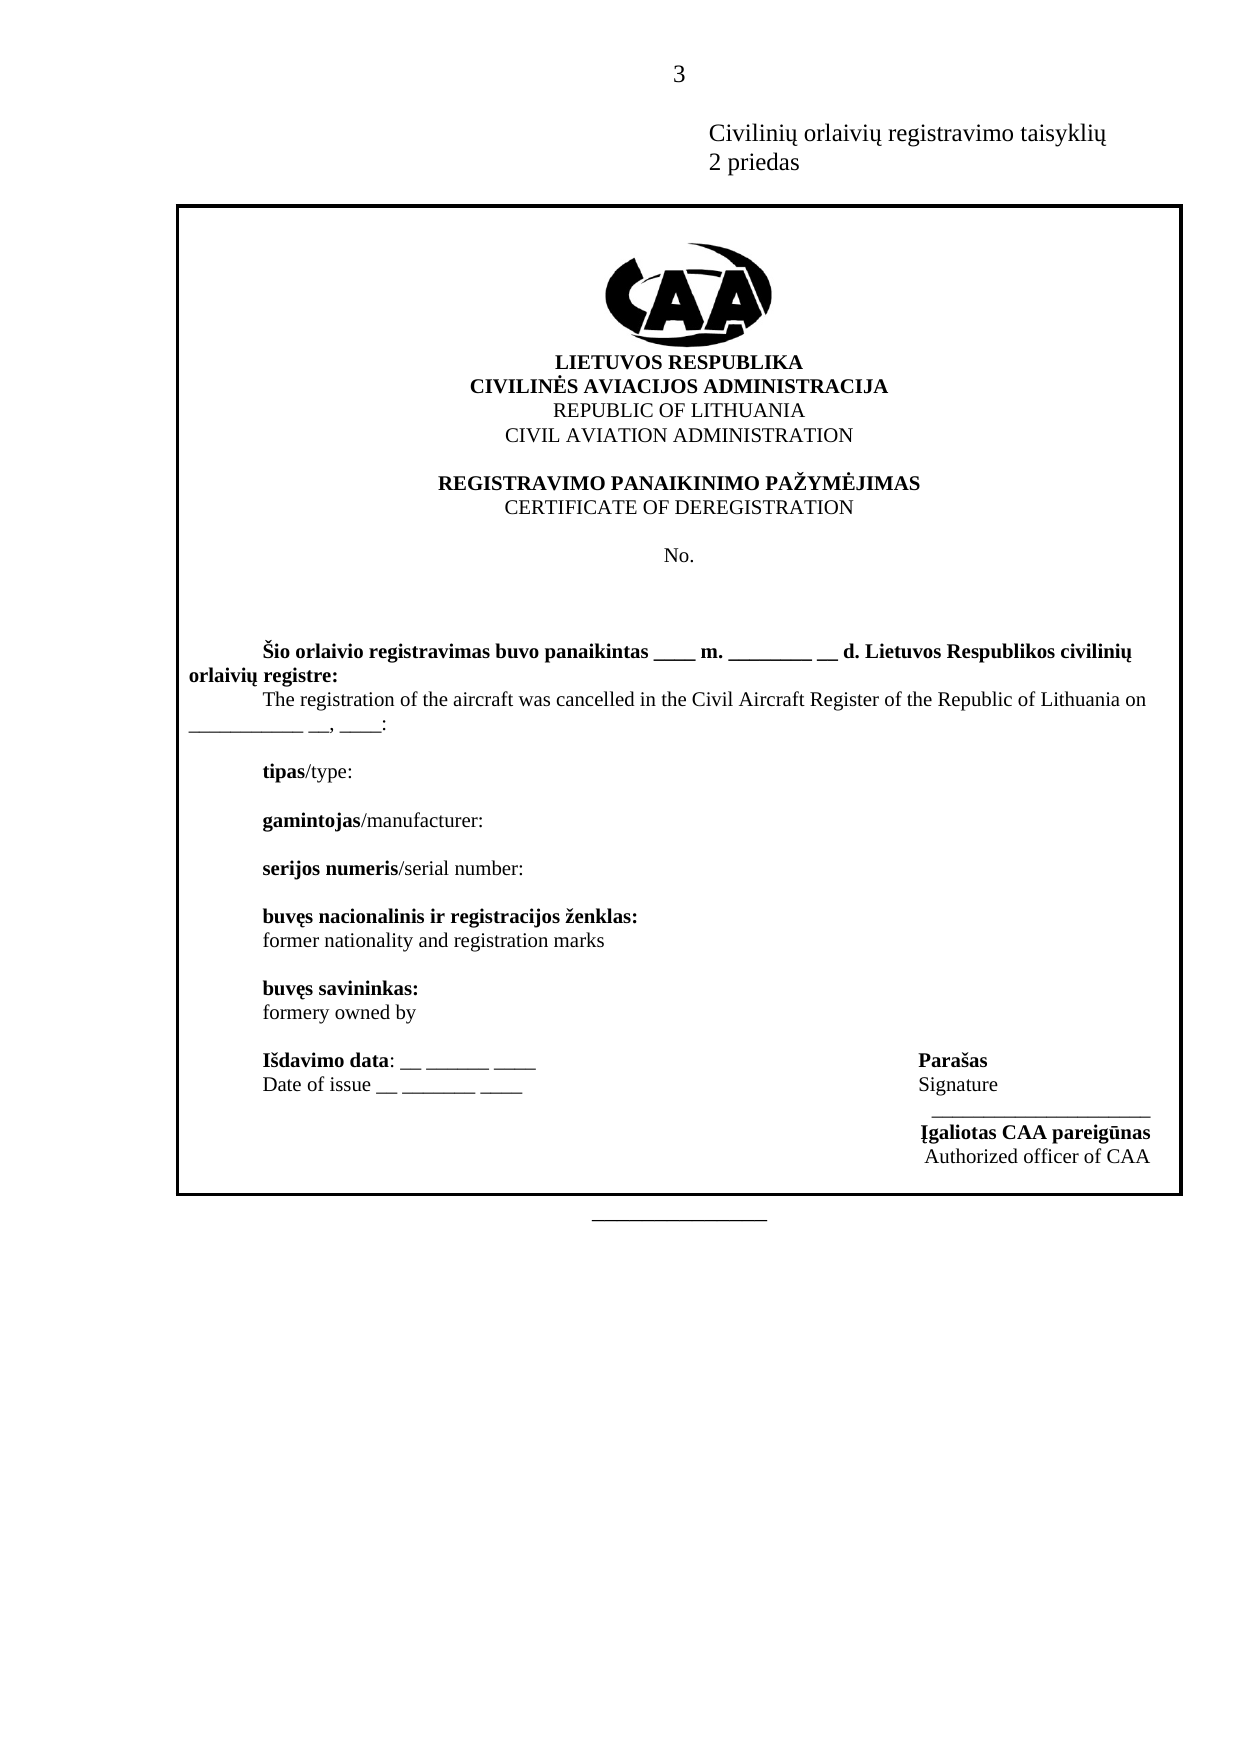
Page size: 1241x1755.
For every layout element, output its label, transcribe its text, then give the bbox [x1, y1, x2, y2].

text Civilinių orlaivių registravimo taisyklių [177, 118, 1181, 147]
table_header LIETUVOS RESPUBLIKA CIVILINĖS AVIACIJOS ADMINISTRACIJA REPUBLIC OF LITHUANIA CIVIL AVIATION ADMINISTRATION REGISTRAVIMO PANAIKINIMO PAŽYMĖJIMAS CERTIFICATE OF DEREGISTRATION No. Šio orlaivio registravimas buvo panaikintas ____ m. ________ __ d. Lietuvos Respublikos civilinių orlaivių registre: The registration of the aircraft was cancelled in the Civil Aircraft Register of the Republic of Lithuania on ___________ __, ____: tipas/type: gamintojas/manufacturer: serijos numeris/serial number: buvęs nacionalinis ir registracijos ženklas: former nationality and registration marks buvęs savininkas: formery owned by Išdavimo data: __ ______ ____ Parašas Date of issue __ _______ ____ Signature _____________________ Įgaliotas CAA pareigūnas Authorized officer of CAA [179, 208, 1179, 1192]
text ______________ [177, 1196, 1181, 1224]
text 2 priedas [177, 147, 1181, 176]
